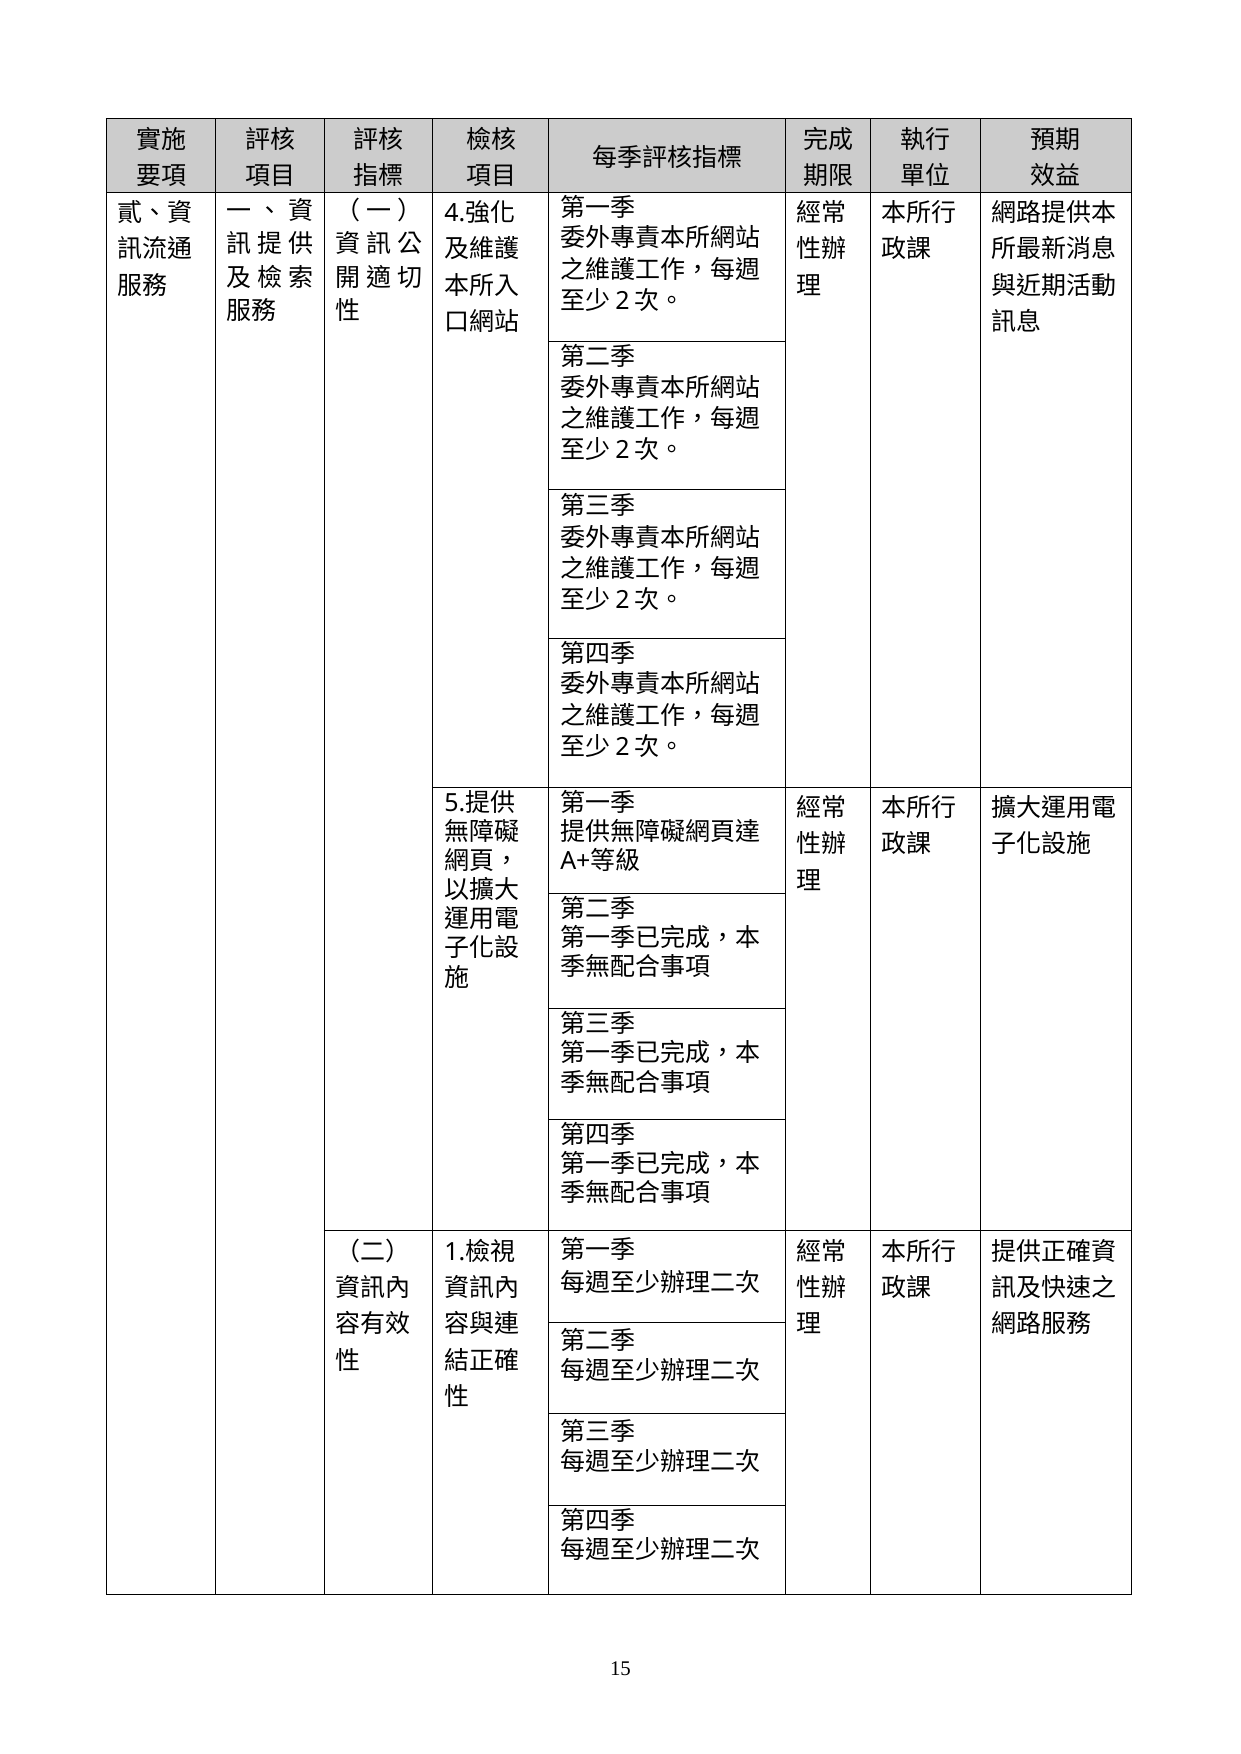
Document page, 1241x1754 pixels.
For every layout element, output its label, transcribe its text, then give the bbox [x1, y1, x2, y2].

table_cell 本所行政課 [871, 1231, 980, 1594]
table_cell 第四季 委外專責本所網站之維護工作，每週至少2次。 [549, 639, 785, 787]
table_cell 第四季 第一季已完成，本季無配合事項 [549, 1120, 785, 1230]
table_cell 第一季 委外專責本所網站之維護工作，每週至少2次。 [549, 193, 785, 341]
table_header 評核 項目 [216, 119, 324, 192]
table_cell 經常性辦理 [786, 1231, 870, 1594]
table_header 預期 效益 [981, 119, 1131, 192]
table_cell 經常性辦理 [786, 193, 870, 787]
table_header 完成 期限 [786, 119, 870, 192]
table_cell 一、資訊提供及檢索服務 [216, 193, 324, 1594]
table_cell 第三季 每週至少辦理二次 [549, 1414, 785, 1505]
table_cell 第三季 委外專責本所網站之維護工作，每週至少2次。 [549, 490, 785, 638]
table_cell 本所行政課 [871, 788, 980, 1230]
table_header 實施 要項 [107, 119, 215, 192]
table_cell 第一季 每週至少辦理二次 [549, 1231, 785, 1322]
table_cell 第二季 第一季已完成，本季無配合事項 [549, 894, 785, 1008]
table_cell 第一季 提供無障礙網頁達A+等級 [549, 788, 785, 893]
table_cell 提供正確資訊及快速之網路服務 [981, 1231, 1131, 1594]
table_cell 第三季 第一季已完成，本季無配合事項 [549, 1009, 785, 1119]
table_cell 本所行政課 [871, 193, 980, 787]
table_cell 4.強化及維護本所入口網站 [433, 193, 548, 787]
table_header 評核 指標 [325, 119, 432, 192]
table_header 每季評核指標 [549, 119, 785, 192]
table_cell 網路提供本所最新消息與近期活動訊息 [981, 193, 1131, 787]
table_cell 5.提供無障礙網頁，以擴大運用電子化設施 [433, 788, 548, 1230]
table_header 檢核 項目 [433, 119, 548, 192]
table_cell 1.檢視資訊內容與連結正確性 [433, 1231, 548, 1594]
table_cell （二）資訊內容有效性 [325, 1231, 432, 1594]
table_cell 第二季 每週至少辦理二次 [549, 1323, 785, 1413]
table_cell 經常性辦理 [786, 788, 870, 1230]
table_cell （一）資訊公開適切性 [325, 193, 432, 1230]
table_cell 貳、資訊流通服務 [107, 193, 215, 1594]
table_cell 第二季 委外專責本所網站之維護工作，每週至少2次。 [549, 342, 785, 489]
table_cell 擴大運用電子化設施 [981, 788, 1131, 1230]
table_header 執行 單位 [871, 119, 980, 192]
table_cell 第四季 每週至少辦理二次 [549, 1506, 785, 1594]
